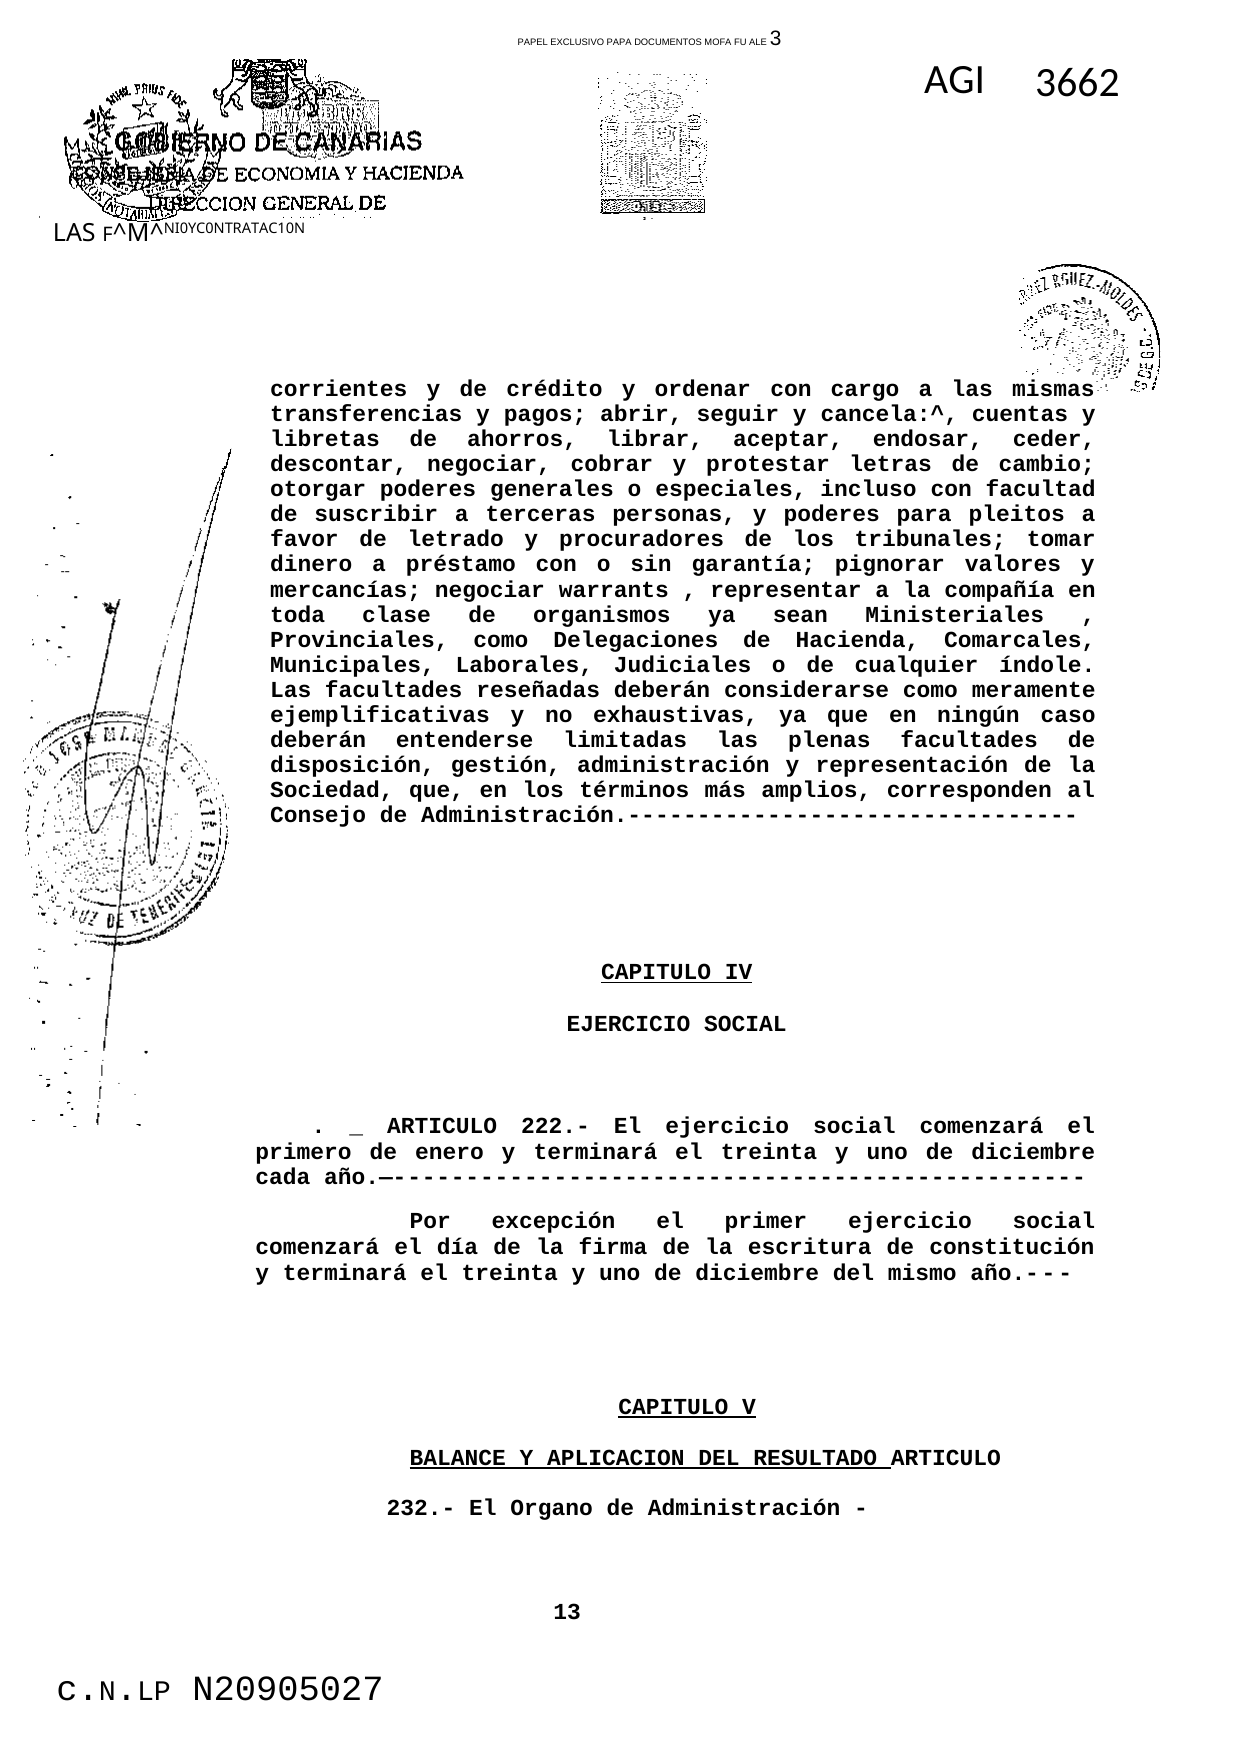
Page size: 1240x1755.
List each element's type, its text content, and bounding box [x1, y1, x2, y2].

text PAPEL EXCLUSIVO PAPA DOCUMENTOS MOFA FU ALE 3 [517, 29, 789, 50]
picture [596, 71, 708, 220]
picture [39, 59, 464, 222]
text corrientes y de crédito y ordenar con cargo a las mismas transferencias y pagos; abrir, seguir y cancela:^, cuentas y libretas de ahorros, librar, aceptar, endosar, ceder, descontar, negociar, cobrar y protestar letras de cambio; otorgar poderes generales o especiales, incluso con facultad de suscribir a terceras personas, y poderes para pleitos a favor de letrado y procuradores de los tribunales; tomar dinero a préstamo con o sin garantía; pignorar valores y mercancías; negociar warrants , representar a la compañía en toda clase de organismos ya sean Ministeriales , Provinciales, como Delegaciones de Hacienda, Comarcales, Municipales, Laborales, Judiciales o de cualquier índole. Las facultades reseñadas deberán considerarse como meramente ejemplificativas y no exhaustivas, ya que en ningún caso deberán entenderse limitadas las plenas facultades de disposición, gestión, administración y representación de la Sociedad, que, en los términos más amplios, corresponden al Consejo de Administración. [270, 376, 1096, 828]
text AGI [924, 60, 994, 102]
text . _ ARTICULO 222.- El ejercicio social comenzará el primero de enero y terminará el treinta y uno de diciembre cada año.— [255, 1113, 1096, 1190]
text CAPITULO V [278, 1374, 1096, 1425]
text BALANCE Y APLICACION DEL RESULTADO ARTICULO 232.- El Organo de Administración - [386, 1425, 1043, 1526]
text Por excepción el primer ejercicio social comenzará el día de la firma de la escritura de constitución y terminará el treinta y uno de diciembre del mismo año. [255, 1208, 1096, 1286]
text 13 [553, 1601, 1096, 1624]
text 3662 [1035, 63, 1129, 104]
picture [23, 448, 232, 1127]
picture [1019, 264, 1161, 392]
text c.n.lp N20905027 [56, 1672, 394, 1707]
text LAS f^M^NI0YC0NTRATAC10N [53, 222, 416, 247]
text CAPITULO IV EJERCICIO SOCIAL [257, 938, 1096, 1042]
